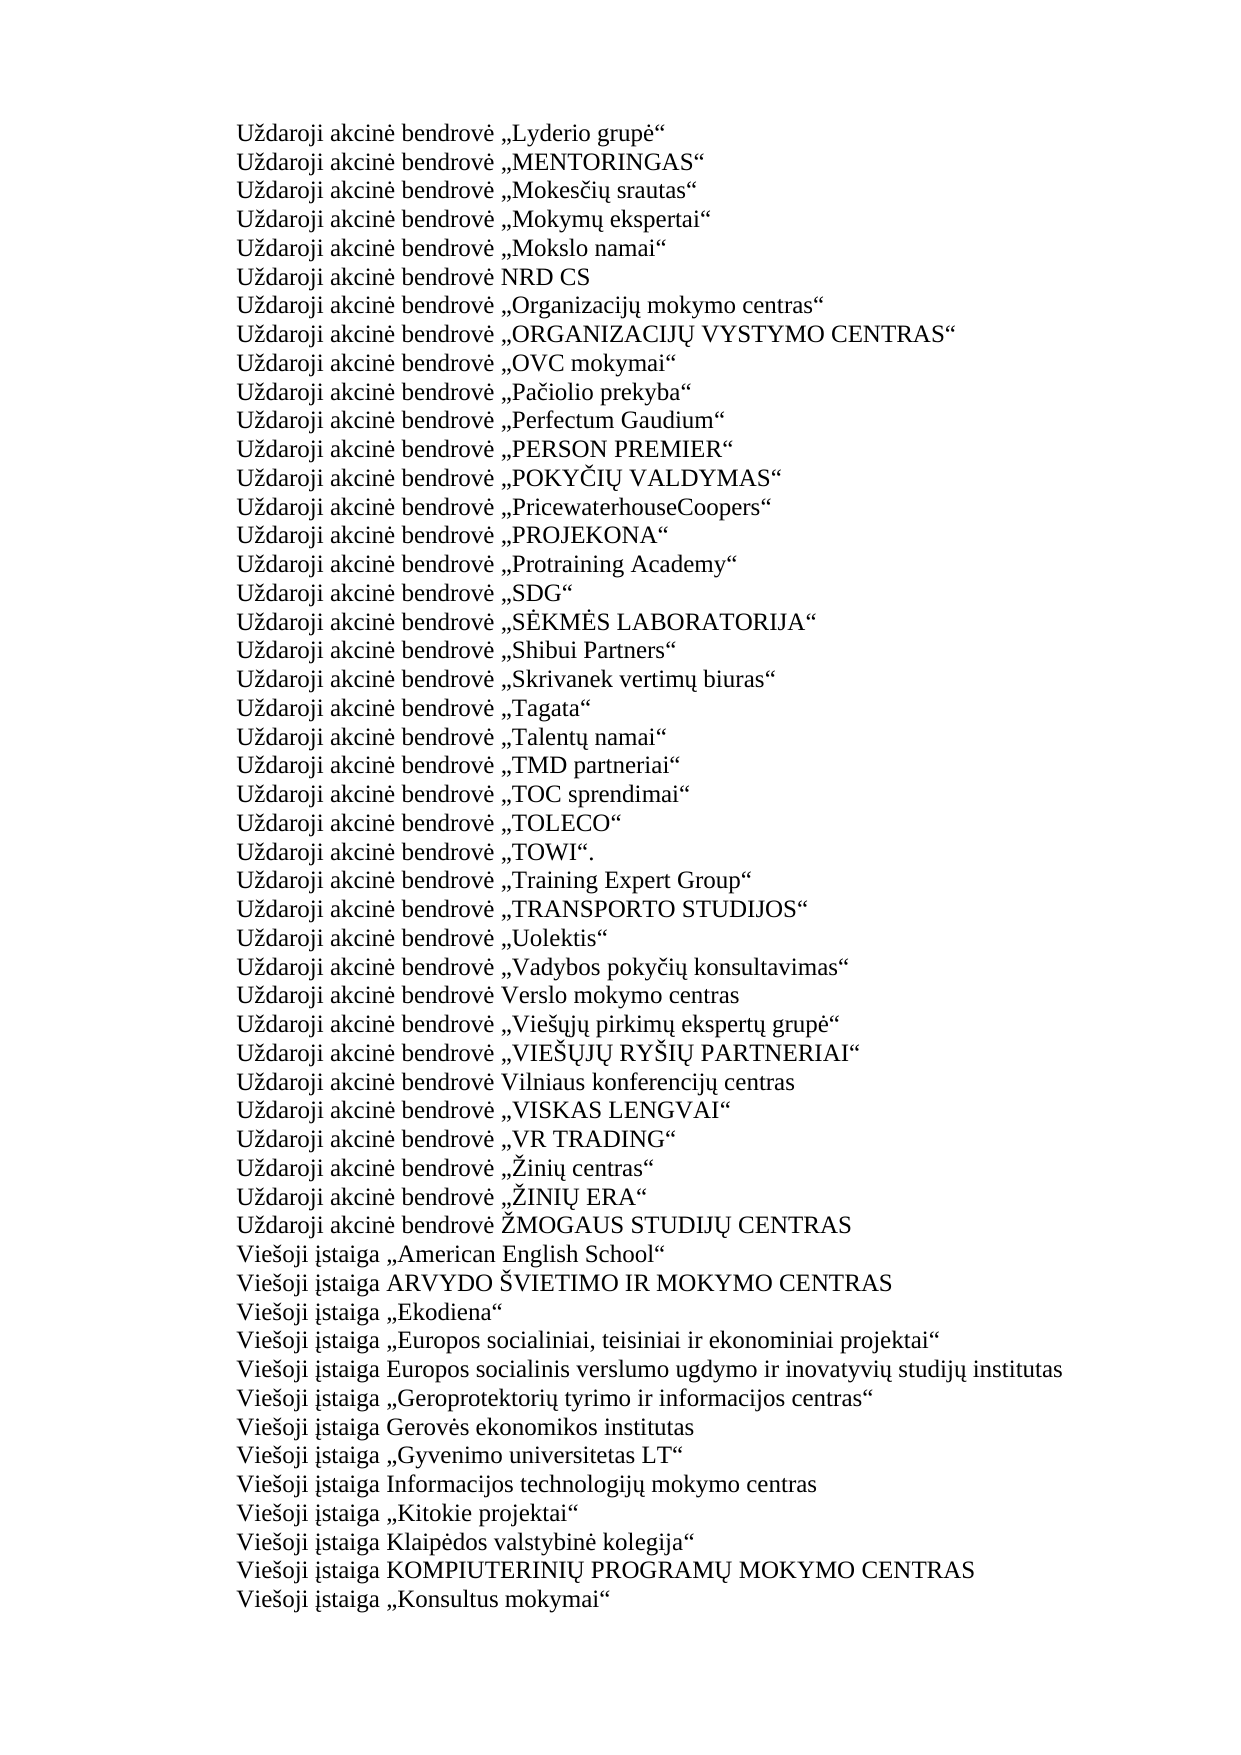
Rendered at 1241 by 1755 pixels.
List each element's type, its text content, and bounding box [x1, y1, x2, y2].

text Viešoji įstaiga Klaipėdos valstybinė kolegija“ [177, 1527, 1122, 1556]
text Uždaroji akcinė bendrovė Verslo mokymo centras [177, 981, 1122, 1009]
text Viešoji įstaiga Gerovės ekonomikos institutas [177, 1412, 1122, 1441]
text Uždaroji akcinė bendrovė „Viešųjų pirkimų ekspertų grupė“ [177, 1009, 1122, 1038]
text Uždaroji akcinė bendrovė „PricewaterhouseCoopers“ [177, 492, 1122, 521]
text Uždaroji akcinė bendrovė „TOC sprendimai“ [177, 779, 1122, 808]
text Uždaroji akcinė bendrovė „Žinių centras“ [177, 1153, 1122, 1182]
text Uždaroji akcinė bendrovė „Vadybos pokyčių konsultavimas“ [177, 952, 1122, 981]
text Uždaroji akcinė bendrovė „TMD partneriai“ [177, 751, 1122, 779]
text Uždaroji akcinė bendrovė „VIEŠŲJŲ RYŠIŲ PARTNERIAI“ [177, 1038, 1122, 1067]
text Uždaroji akcinė bendrovė „Uolektis“ [177, 923, 1122, 952]
text Uždaroji akcinė bendrovė „TRANSPORTO STUDIJOS“ [177, 894, 1122, 923]
text Viešoji įstaiga „Geroprotektorių tyrimo ir informacijos centras“ [177, 1383, 1122, 1412]
text Uždaroji akcinė bendrovė „MENTORINGAS“ [177, 147, 1122, 176]
text Uždaroji akcinė bendrovė NRD CS [177, 262, 1122, 291]
text Uždaroji akcinė bendrovė „PROJEKONA“ [177, 521, 1122, 549]
text Viešoji įstaiga Informacijos technologijų mokymo centras [177, 1469, 1122, 1498]
text Uždaroji akcinė bendrovė „Skrivanek vertimų biuras“ [177, 664, 1122, 693]
text Uždaroji akcinė bendrovė „ORGANIZACIJŲ VYSTYMO CENTRAS“ [177, 319, 1122, 348]
text Viešoji įstaiga Europos socialinis verslumo ugdymo ir inovatyvių studijų institutas [177, 1354, 1122, 1383]
text Uždaroji akcinė bendrovė „SDG“ [177, 578, 1122, 607]
text Uždaroji akcinė bendrovė „TOWI“. [177, 837, 1122, 866]
text Uždaroji akcinė bendrovė „Mokesčių srautas“ [177, 176, 1122, 204]
text Uždaroji akcinė bendrovė „Perfectum Gaudium“ [177, 406, 1122, 434]
text Uždaroji akcinė bendrovė „Tagata“ [177, 693, 1122, 722]
text Uždaroji akcinė bendrovė ŽMOGAUS STUDIJŲ CENTRAS [177, 1211, 1122, 1239]
text Uždaroji akcinė bendrovė „Mokslo namai“ [177, 233, 1122, 262]
text Viešoji įstaiga „Kitokie projektai“ [177, 1498, 1122, 1527]
text Uždaroji akcinė bendrovė „Lyderio grupė“ [177, 118, 1122, 147]
text Viešoji įstaiga „Gyvenimo universitetas LT“ [177, 1441, 1122, 1469]
text Viešoji įstaiga KOMPIUTERINIŲ PROGRAMŲ MOKYMO CENTRAS [177, 1556, 1122, 1584]
text Uždaroji akcinė bendrovė Vilniaus konferencijų centras [177, 1067, 1122, 1096]
text Uždaroji akcinė bendrovė „Pačiolio prekyba“ [177, 377, 1122, 406]
text Uždaroji akcinė bendrovė „VR TRADING“ [177, 1124, 1122, 1153]
text Viešoji įstaiga „Ekodiena“ [177, 1297, 1122, 1326]
text Uždaroji akcinė bendrovė „PERSON PREMIER“ [177, 434, 1122, 463]
text Viešoji įstaiga ARVYDO ŠVIETIMO IR MOKYMO CENTRAS [177, 1268, 1122, 1297]
text Viešoji įstaiga „Konsultus mokymai“ [177, 1584, 1122, 1613]
text Viešoji įstaiga „American English School“ [177, 1239, 1122, 1268]
text Uždaroji akcinė bendrovė „VISKAS LENGVAI“ [177, 1096, 1122, 1124]
text Uždaroji akcinė bendrovė „TOLECO“ [177, 808, 1122, 837]
text Uždaroji akcinė bendrovė „SĖKMĖS LABORATORIJA“ [177, 607, 1122, 636]
text Uždaroji akcinė bendrovė „OVC mokymai“ [177, 348, 1122, 377]
text Uždaroji akcinė bendrovė „Talentų namai“ [177, 722, 1122, 751]
text Uždaroji akcinė bendrovė „POKYČIŲ VALDYMAS“ [177, 463, 1122, 492]
text Uždaroji akcinė bendrovė „Training Expert Group“ [177, 866, 1122, 894]
text Uždaroji akcinė bendrovė „ŽINIŲ ERA“ [177, 1182, 1122, 1211]
text Uždaroji akcinė bendrovė „Protraining Academy“ [177, 549, 1122, 578]
text Uždaroji akcinė bendrovė „Mokymų ekspertai“ [177, 204, 1122, 233]
text Uždaroji akcinė bendrovė „Organizacijų mokymo centras“ [177, 291, 1122, 319]
text Viešoji įstaiga „Europos socialiniai, teisiniai ir ekonominiai projektai“ [177, 1326, 1122, 1354]
text Uždaroji akcinė bendrovė „Shibui Partners“ [177, 636, 1122, 664]
